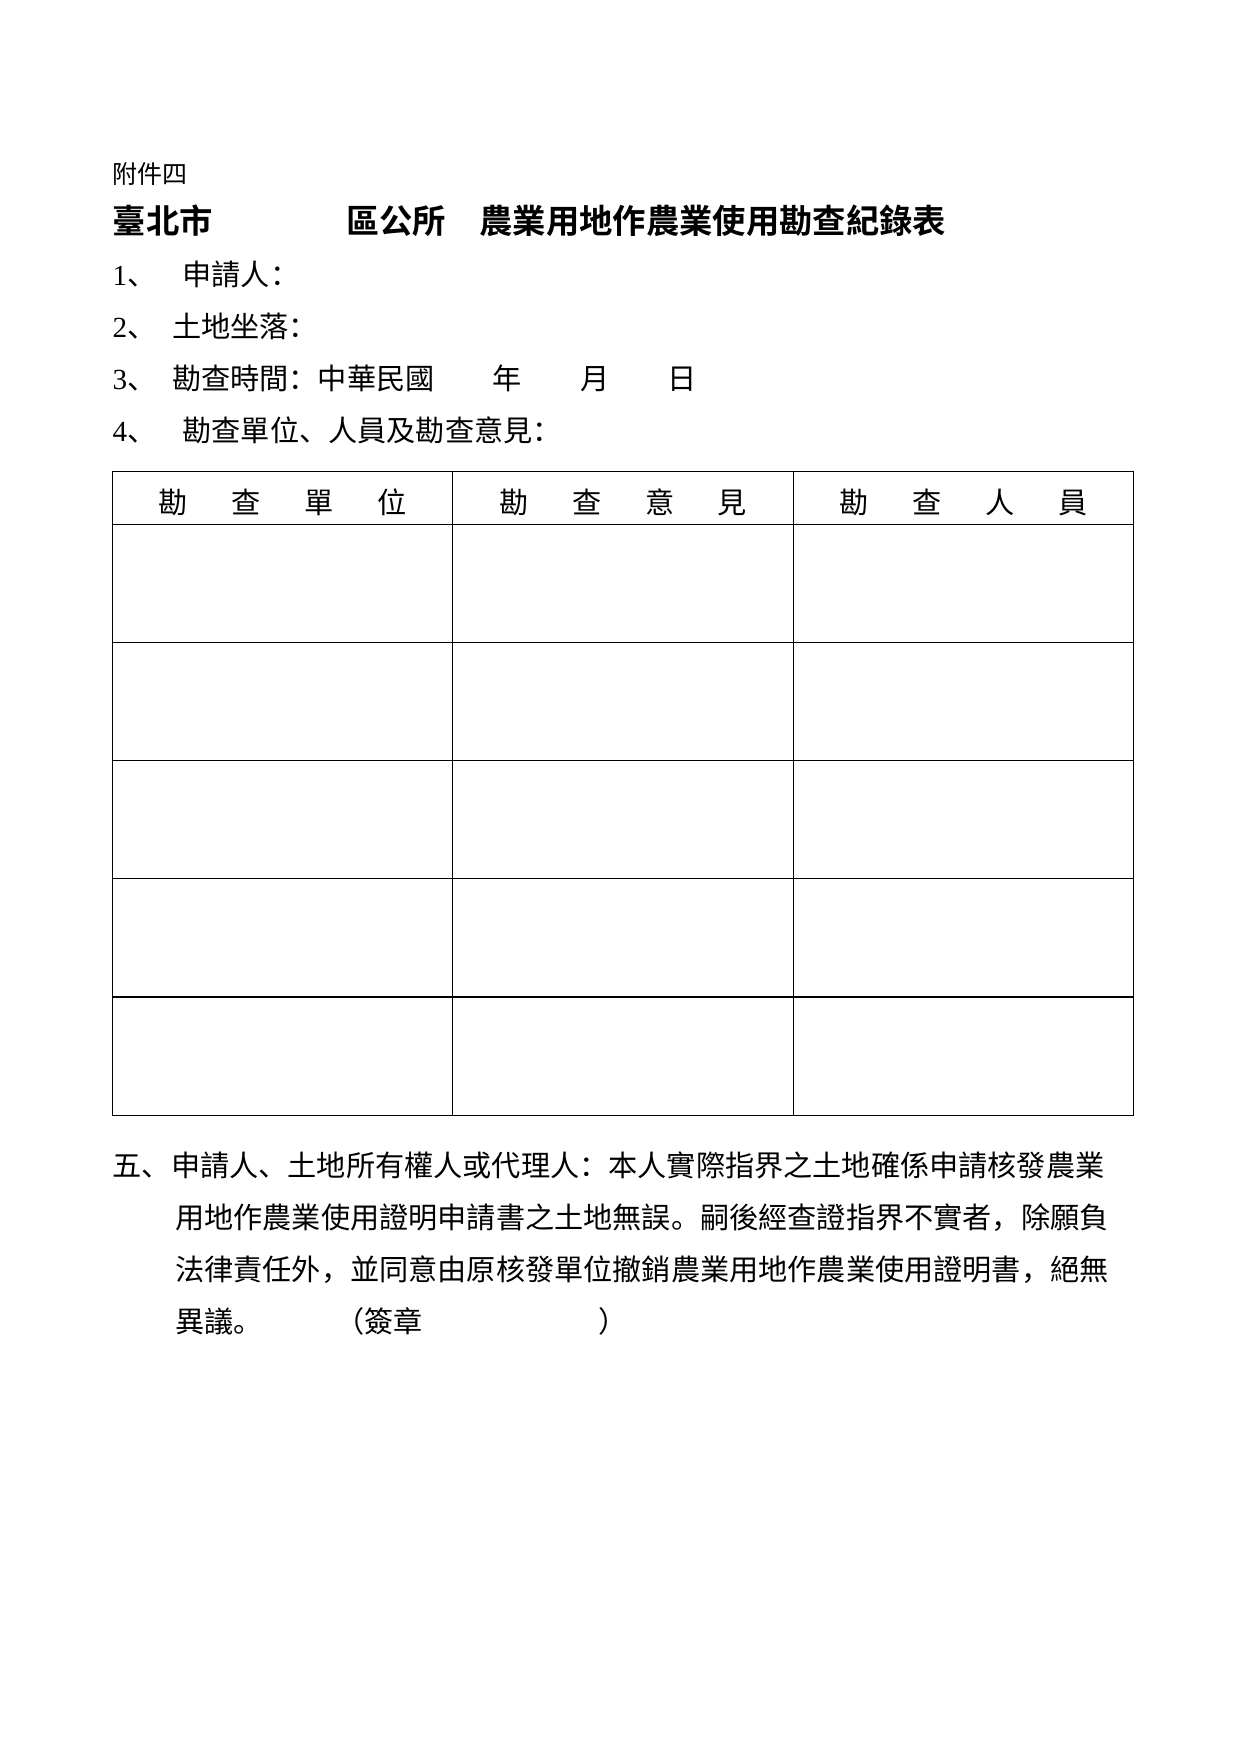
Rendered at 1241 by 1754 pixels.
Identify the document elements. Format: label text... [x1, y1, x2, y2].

table_header 勘 查 人 員 [794, 472, 1133, 524]
list 申請人： [112, 244, 1128, 296]
table_cell [794, 998, 1133, 1114]
table_cell [453, 643, 793, 760]
table_cell [453, 761, 793, 878]
table_cell [794, 525, 1133, 642]
table_cell [794, 643, 1133, 760]
list 勘查單位、人員及勘查意見： [112, 400, 1128, 452]
text 五、申請人、土地所有權人或代理人：本人實際指界之土地確係申請核發農業用地作農業使用證明申請書之土地無誤。嗣後經查證指界不實者，除願負法律責任外，並同意由原核發單位撤銷農業用地作農業使用證明書，絕無異議。 （簽章 ） [112, 1134, 1128, 1343]
list 土地坐落： [112, 296, 1128, 348]
table_header 勘 查 單 位 [113, 472, 452, 524]
table_cell [113, 879, 452, 996]
table_cell [453, 879, 793, 996]
text 臺北市 區公所 農業用地作農業使用勘查紀錄表 [112, 192, 1128, 244]
table_cell [794, 761, 1133, 878]
table_cell [113, 761, 452, 878]
table_header 勘 查 意 見 [453, 472, 793, 524]
table_cell [113, 643, 452, 760]
table_cell [113, 998, 452, 1114]
text 附件四 [112, 150, 1128, 192]
table_cell [113, 525, 452, 642]
list 勘查時間：中華民國 年 月 日 [112, 348, 1128, 400]
table_cell [453, 525, 793, 642]
table_cell [794, 879, 1133, 996]
table_cell [453, 998, 793, 1114]
